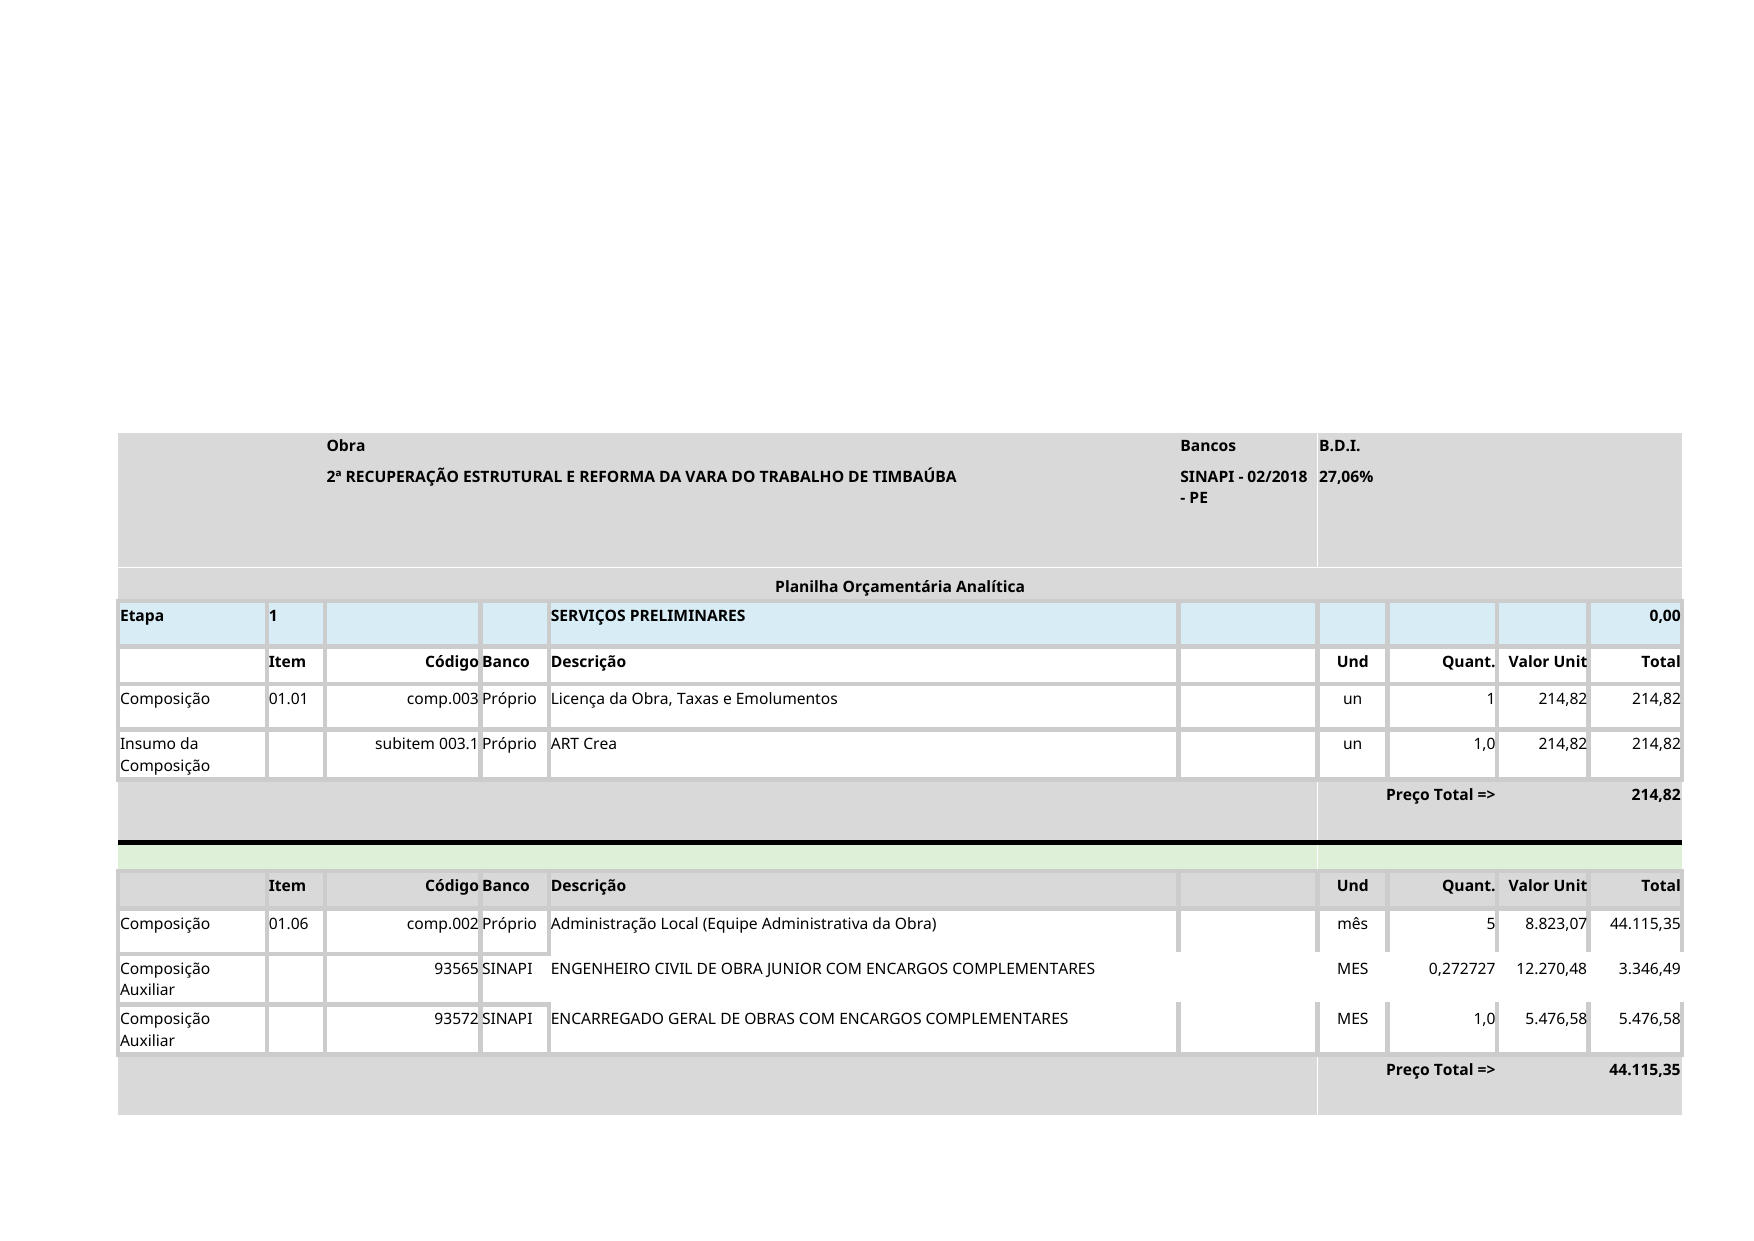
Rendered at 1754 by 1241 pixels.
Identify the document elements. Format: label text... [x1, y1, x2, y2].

table_cell [1388, 845, 1497, 869]
table_cell [549, 845, 1179, 869]
table_cell [327, 603, 478, 644]
table_cell 1,0 [1390, 732, 1495, 777]
table_cell [1390, 603, 1495, 644]
table_cell [1497, 845, 1589, 869]
table_cell [1181, 686, 1315, 727]
table_header Bancos [1179, 433, 1317, 464]
table_cell [480, 1057, 549, 1115]
table_cell ENCARREGADO GERAL DE OBRAS COM ENCARGOS COMPLEMENTARES [551, 1002, 1176, 1052]
table_cell [1181, 911, 1315, 952]
table_cell Und [1320, 649, 1385, 682]
table_cell [1181, 649, 1315, 682]
table_cell [1499, 603, 1586, 644]
table_cell 0,00 [1591, 603, 1680, 644]
table_cell [1181, 873, 1315, 906]
table_cell 8.823,07 [1499, 911, 1586, 952]
table_cell Quant. [1390, 873, 1495, 906]
table_cell Descrição [551, 649, 1176, 682]
table_cell 5.476,58 [1591, 1002, 1680, 1052]
table_cell [269, 1007, 323, 1052]
table_cell ART Crea [551, 732, 1176, 777]
table_cell [549, 782, 1179, 840]
table_cell Próprio [483, 686, 547, 727]
table_cell Composição [120, 686, 265, 727]
table_cell [1318, 845, 1388, 869]
table_cell [325, 1057, 480, 1115]
table_cell [480, 845, 549, 869]
table_header [1497, 433, 1682, 464]
table_cell Valor Unit [1499, 873, 1586, 906]
table_cell [1181, 603, 1315, 644]
table_cell Valor Unit [1499, 649, 1586, 682]
table_cell Quant. [1390, 649, 1495, 682]
table_cell 2ª RECUPERAÇÃO ESTRUTURAL E REFORMA DA VARA DO TRABALHO DE TIMBAÚBA [325, 464, 1179, 567]
table_cell 3.346,49 [1589, 952, 1682, 1002]
table_cell Código [327, 649, 478, 682]
table_cell Descrição [551, 873, 1176, 906]
table_cell [120, 649, 265, 682]
table_cell Preço Total => [1318, 782, 1497, 840]
table_cell Composição Auxiliar [120, 1007, 265, 1052]
table_cell [267, 782, 325, 840]
table_cell [118, 1057, 267, 1115]
table_cell Preço Total => [1318, 1057, 1497, 1115]
table_cell 214,82 [1591, 732, 1680, 777]
table_cell Total [1591, 649, 1680, 682]
table_cell 214,82 [1499, 686, 1586, 727]
table_cell [1179, 1057, 1317, 1115]
table_cell Banco [483, 873, 547, 906]
table_cell [267, 1057, 325, 1115]
table_cell [1181, 732, 1315, 777]
table_cell SINAPI - 02/2018 - PE [1179, 464, 1317, 567]
table_cell Planilha Orçamentária Analítica [118, 568, 1682, 599]
table_cell [1179, 952, 1317, 1002]
table_cell Insumo da Composição [120, 732, 265, 777]
table_cell SINAPI [483, 1007, 547, 1052]
table_cell [1181, 1002, 1315, 1052]
table_cell Composição [120, 911, 265, 952]
table_cell [549, 1057, 1179, 1115]
table_cell un [1320, 686, 1385, 727]
table_cell Banco [483, 649, 547, 682]
table_cell [480, 782, 549, 840]
table_cell MES [1318, 952, 1388, 1002]
table_cell 214,82 [1591, 686, 1680, 727]
table_cell [269, 956, 323, 1002]
table_cell Administração Local (Equipe Administrativa da Obra) [551, 911, 1176, 952]
table_cell [1497, 464, 1682, 567]
table_cell Próprio [483, 732, 547, 777]
table_cell 5.476,58 [1499, 1002, 1586, 1052]
table_cell 214,82 [1497, 782, 1682, 840]
table_cell 1 [1390, 686, 1495, 727]
table_cell 5 [1390, 911, 1495, 952]
table_cell comp.003 [327, 686, 478, 727]
table_cell comp.002 [327, 911, 478, 952]
table_cell 27,06% [1318, 464, 1497, 567]
table_cell 44.115,35 [1497, 1057, 1682, 1115]
table_cell Total [1591, 873, 1680, 906]
table_cell [325, 782, 480, 840]
table_cell [1179, 845, 1317, 869]
table_cell ENGENHEIRO CIVIL DE OBRA JUNIOR COM ENCARGOS COMPLEMENTARES [549, 952, 1179, 1002]
table_cell [1589, 845, 1682, 869]
table_cell Licença da Obra, Taxas e Emolumentos [551, 686, 1176, 727]
table_cell [269, 732, 323, 777]
table_cell 44.115,35 [1591, 911, 1680, 952]
table_cell [118, 464, 267, 567]
table_cell [267, 845, 325, 869]
table_cell [325, 845, 480, 869]
table_cell un [1320, 732, 1385, 777]
table_cell [120, 873, 265, 906]
table_cell Etapa [120, 603, 265, 644]
table_cell MES [1320, 1002, 1385, 1052]
table_cell 93565 [327, 956, 478, 1002]
table_cell SERVIÇOS PRELIMINARES [551, 603, 1176, 644]
table_cell mês [1320, 911, 1385, 952]
table_cell subitem 003.1 [327, 732, 478, 777]
table_cell Código [327, 873, 478, 906]
table_cell 0,272727 [1388, 952, 1497, 1002]
table_cell [118, 782, 267, 840]
table_cell 93572 [327, 1007, 478, 1052]
table_cell Item [269, 649, 323, 682]
table_cell 1 [269, 603, 323, 644]
table_header Obra [325, 433, 1179, 464]
table_cell [1179, 782, 1317, 840]
table_cell [483, 603, 547, 644]
table_cell SINAPI [483, 956, 549, 1002]
table_cell [267, 464, 325, 567]
table_cell Und [1320, 873, 1385, 906]
table_cell [118, 845, 267, 869]
table_cell 12.270,48 [1497, 952, 1589, 1002]
table_header B.D.I. [1318, 433, 1497, 464]
table_cell [1320, 603, 1385, 644]
table_cell 01.01 [269, 686, 323, 727]
table_cell 1,0 [1390, 1002, 1495, 1052]
table_cell 214,82 [1499, 732, 1586, 777]
table_cell Item [269, 873, 323, 906]
table_cell 01.06 [269, 911, 323, 952]
table_cell Composição Auxiliar [120, 956, 265, 1002]
table_cell Próprio [483, 911, 547, 952]
table_header [118, 433, 267, 464]
table_header [267, 433, 325, 464]
